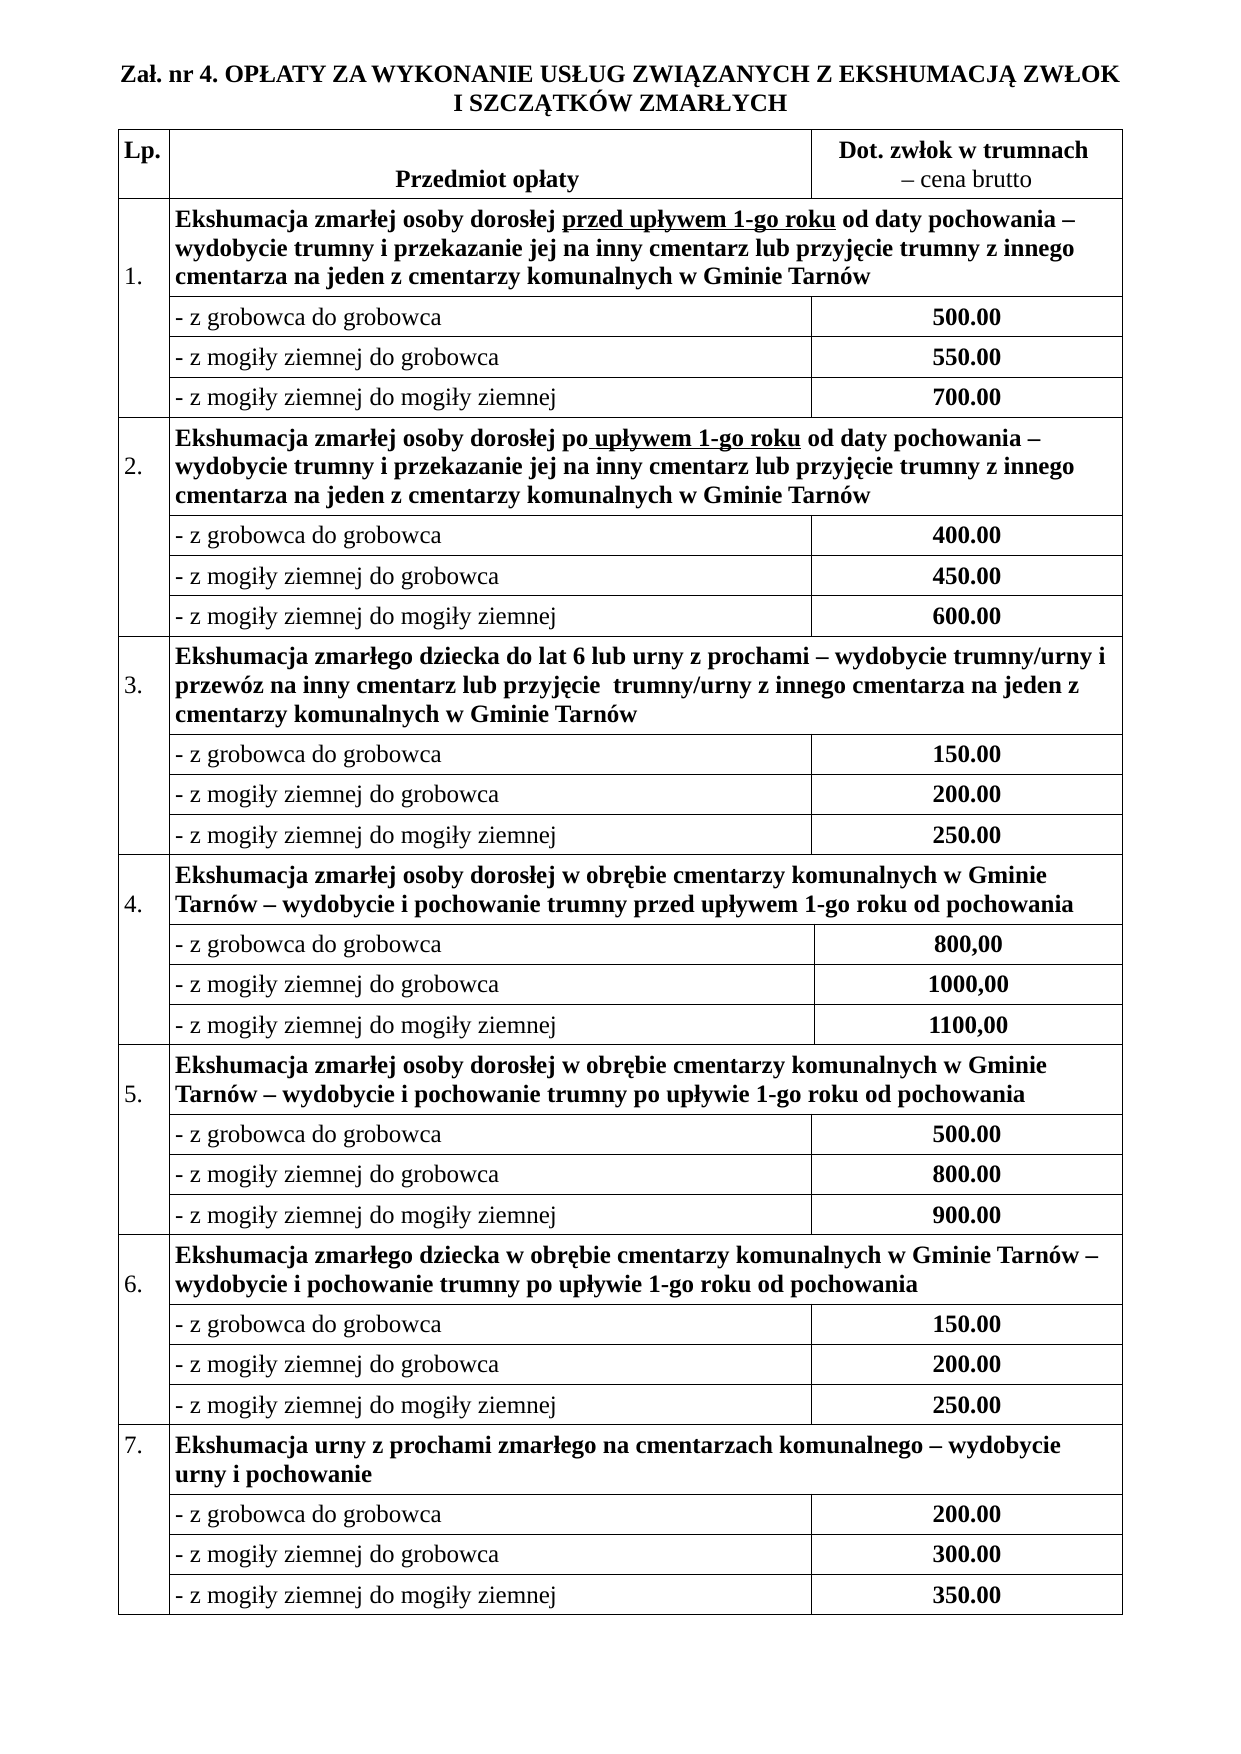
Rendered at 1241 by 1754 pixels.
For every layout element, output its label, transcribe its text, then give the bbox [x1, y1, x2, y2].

table_cell 450,00 [812, 556, 1122, 595]
table_cell 400,00 [812, 516, 1122, 555]
table_cell 150,00 [812, 735, 1122, 774]
table_cell - z mogiły ziemnej do grobowca [170, 1345, 811, 1384]
table_cell 700,00 [812, 378, 1122, 417]
table_cell - z mogiły ziemnej do mogiły ziemnej [170, 1195, 811, 1234]
table_header Lp. [119, 130, 169, 198]
table_cell 500,00 [812, 297, 1122, 336]
table_cell - z mogiły ziemnej do mogiły ziemnej [170, 1385, 811, 1424]
table_cell - z grobowca do grobowca [170, 1115, 811, 1154]
table_cell - z mogiły ziemnej do grobowca [170, 556, 811, 595]
table_cell - z grobowca do grobowca [170, 925, 814, 964]
table_cell - z mogiły ziemnej do mogiły ziemnej [170, 1575, 811, 1614]
table_cell 5. [119, 1045, 169, 1234]
table_cell Ekshumacja zmarłej osoby dorosłej w obrębie cmentarzy komunalnych w Gminie Tarnów – wydobycie i pochowanie trumny przed upływem 1-go roku od pochowania [170, 855, 1122, 923]
table_cell 1100,00 [815, 1005, 1122, 1044]
table_cell - z grobowca do grobowca [170, 516, 811, 555]
table_cell Ekshumacja zmarłej osoby dorosłej w obrębie cmentarzy komunalnych w Gminie Tarnów – wydobycie i pochowanie trumny po upływie 1-go roku od pochowania [170, 1045, 1122, 1113]
text Zał. nr 4. OPŁATY ZA WYKONANIE USŁUG ZWIĄZANYCH Z EKSHUMACJĄ ZWŁOK I SZCZĄTKÓW ZMARŁYCH [118, 59, 1122, 117]
table_cell 6. [119, 1235, 169, 1424]
table_cell 200,00 [812, 1495, 1122, 1534]
table_cell 550,00 [812, 337, 1122, 377]
table_cell Ekshumacja zmarłego dziecka w obrębie cmentarzy komunalnych w Gminie Tarnów – wydobycie i pochowanie trumny po upływie 1-go roku od pochowania [170, 1235, 1122, 1303]
table_cell 250,00 [812, 1385, 1122, 1424]
table_cell 800,00 [815, 925, 1122, 964]
table_cell 1. [119, 199, 169, 417]
table_cell Ekshumacja zmarłego dziecka do lat 6 lub urny z prochami – wydobycie trumny/urny i przewóz na inny cmentarz lub przyjęcie trumny/urny z innego cmentarza na jeden z cmentarzy komunalnych w Gminie Tarnów [170, 637, 1122, 733]
table_cell - z mogiły ziemnej do mogiły ziemnej [170, 815, 811, 854]
table_cell - z mogiły ziemnej do grobowca [170, 337, 811, 377]
table_cell 250,00 [812, 815, 1122, 854]
table_cell 7. [119, 1425, 169, 1614]
table_cell 150,00 [812, 1305, 1122, 1344]
table_cell Ekshumacja zmarłej osoby dorosłej po upływem 1-go roku od daty pochowania – wydobycie trumny i przekazanie jej na inny cmentarz lub przyjęcie trumny z innego cmentarza na jeden z cmentarzy komunalnych w Gminie Tarnów [170, 418, 1122, 515]
table_cell 3. [119, 637, 169, 854]
table_header Dot. zwłok w trumnach – cena brutto [812, 130, 1122, 198]
table_cell - z mogiły ziemnej do grobowca [170, 775, 811, 814]
table_cell 200,00 [812, 1345, 1122, 1384]
table_cell 2. [119, 418, 169, 636]
table_cell 350,00 [812, 1575, 1122, 1614]
table_cell 900,00 [812, 1195, 1122, 1234]
table_cell Ekshumacja zmarłej osoby dorosłej przed upływem 1-go roku od daty pochowania – wydobycie trumny i przekazanie jej na inny cmentarz lub przyjęcie trumny z innego cmentarza na jeden z cmentarzy komunalnych w Gminie Tarnów [170, 199, 1122, 296]
table_cell 200,00 [812, 775, 1122, 814]
table_cell - z mogiły ziemnej do grobowca [170, 1535, 811, 1574]
table_cell 1000,00 [815, 965, 1122, 1004]
table_cell - z mogiły ziemnej do grobowca [170, 965, 814, 1004]
table_cell - z mogiły ziemnej do mogiły ziemnej [170, 596, 811, 636]
table_cell 4. [119, 855, 169, 1044]
table_cell 500,00 [812, 1115, 1122, 1154]
table_cell - z grobowca do grobowca [170, 735, 811, 774]
table_cell - z mogiły ziemnej do mogiły ziemnej [170, 1005, 814, 1044]
table_cell - z grobowca do grobowca [170, 297, 811, 336]
table_cell - z grobowca do grobowca [170, 1495, 811, 1534]
table_cell Ekshumacja urny z prochami zmarłego na cmentarzach komunalnego – wydobycie urny i pochowanie [170, 1425, 1122, 1493]
table_header Przedmiot opłaty [170, 130, 811, 198]
table_cell - z mogiły ziemnej do grobowca [170, 1155, 811, 1194]
table_cell - z mogiły ziemnej do mogiły ziemnej [170, 378, 811, 417]
table_cell 800,00 [812, 1155, 1122, 1194]
table_cell - z grobowca do grobowca [170, 1305, 811, 1344]
table_cell 600,00 [812, 596, 1122, 636]
table_cell 300,00 [812, 1535, 1122, 1574]
